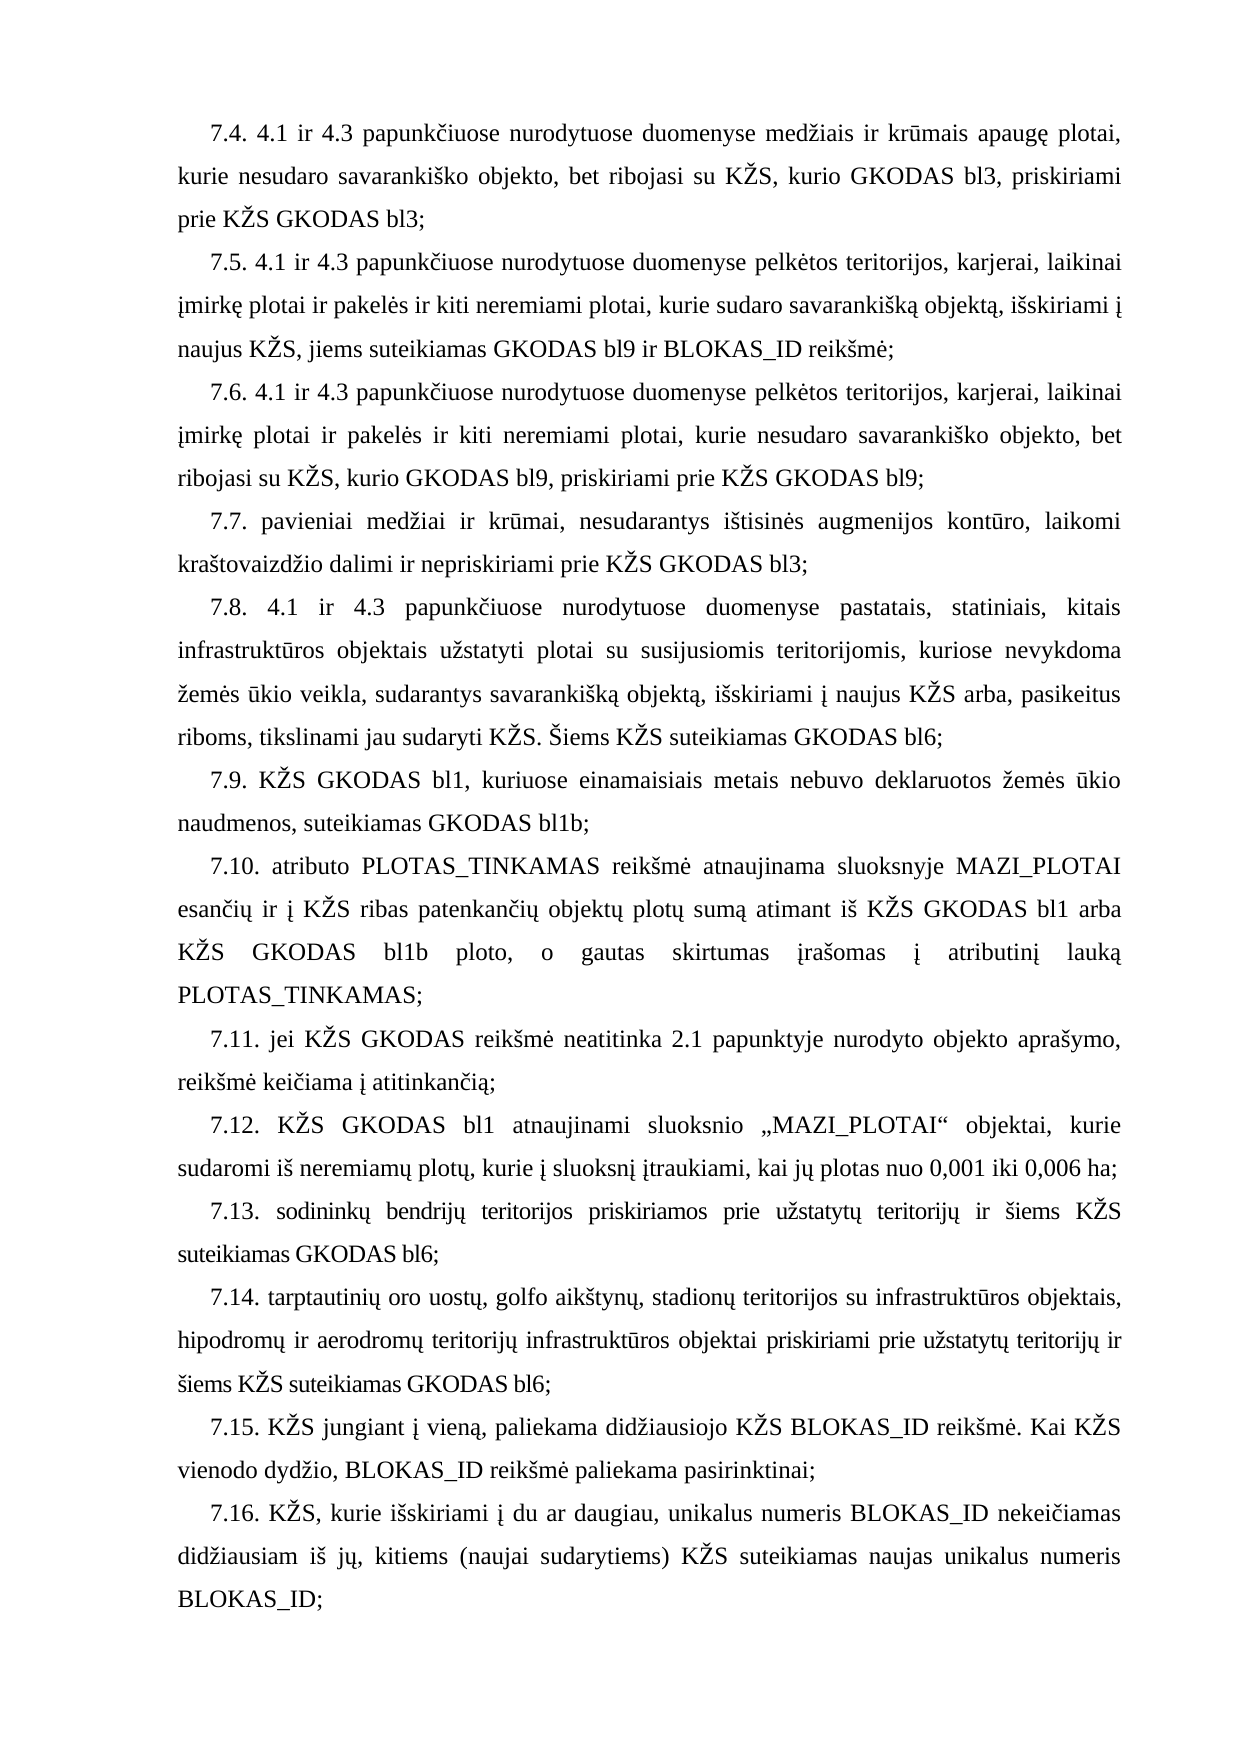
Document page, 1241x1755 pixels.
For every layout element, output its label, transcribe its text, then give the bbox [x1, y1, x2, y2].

text 7.15. KŽS jungiant į vieną, paliekama didžiausiojo KŽS BLOKAS_ID reikšmė. Kai KŽS vienodo dydžio, BLOKAS_ID reikšmė paliekama pasirinktinai; [177, 1412, 1122, 1484]
text 7.9. KŽS GKODAS bl1, kuriuose einamaisiais metais nebuvo deklaruotos žemės ūkio naudmenos, suteikiamas GKODAS bl1b; [177, 765, 1122, 837]
text 7.7. pavieniai medžiai ir krūmai, nesudarantys ištisinės augmenijos kontūro, laikomi kraštovaizdžio dalimi ir nepriskiriami prie KŽS GKODAS bl3; [177, 506, 1122, 578]
text 7.16. KŽS, kurie išskiriami į du ar daugiau, unikalus numeris BLOKAS_ID nekeičiamas didžiausiam iš jų, kitiems (naujai sudarytiems) KŽS suteikiamas naujas unikalus numeris BLOKAS_ID; [177, 1498, 1122, 1613]
text 7.5. 4.1 ir 4.3 papunkčiuose nurodytuose duomenyse pelkėtos teritorijos, karjerai, laikinai įmirkę plotai ir pakelės ir kiti neremiami plotai, kurie sudaro savarankišką objektą, išskiriami į naujus KŽS, jiems suteikiamas gkodAS bl9 ir BLOKAS_ID reikšmė; [177, 247, 1122, 362]
text 7.12. KŽS GKODAS bl1 atnaujinami sluoksnio „MAZI_PLOTAI“ objektai, kurie sudaromi iš neremiamų plotų, kurie į sluoksnį įtraukiami, kai jų plotas nuo 0,001 iki 0,006 ha; [177, 1110, 1122, 1182]
text 7.4. 4.1 ir 4.3 papunkčiuose nurodytuose duomenyse medžiais ir krūmais apaugę plotai, kurie nesudaro savarankiško objekto, bet ribojasi su KŽS, kurio GKODAS bl3, priskiriami prie KŽS gkodAS bl3; [177, 118, 1122, 233]
text 7.11. jei KŽS GKODAS reikšmė neatitinka 2.1 papunktyje nurodyto objekto aprašymo, reikšmė keičiama į atitinkančią; [177, 1024, 1122, 1096]
text 7.13. sodininkų bendrijų teritorijos priskiriamos prie užstatytų teritorijų ir šiems KŽS suteikiamas GKODAS bl6; [177, 1196, 1122, 1268]
text 7.14. tarptautinių oro uostų, golfo aikštynų, stadionų teritorijos su infrastruktūros objektais, hipodromų ir aerodromų teritorijų infrastruktūros objektai priskiriami prie užstatytų teritorijų ir šiems KŽS suteikiamas GKODAS bl6; [177, 1282, 1122, 1397]
text 7.8. 4.1 ir 4.3 papunkčiuose nurodytuose duomenyse pastatais, statiniais, kitais infrastruktūros objektais užstatyti plotai su susijusiomis teritorijomis, kuriose nevykdoma žemės ūkio veikla, sudarantys savarankišką objektą, išskiriami į naujus KŽS arba, pasikeitus riboms, tikslinami jau sudaryti KŽS. Šiems KŽS suteikiamas gkodAS bl6; [177, 592, 1122, 751]
text 7.10. atributo PLOTAS_TINKAMAS reikšmė atnaujinama sluoksnyje MAZI_PLOTAI esančių ir į KŽS ribas patenkančių objektų plotų sumą atimant iš KŽS GKODAS bl1 arba KŽS GKODAS bl1b ploto, o gautas skirtumas įrašomas į atributinį lauką PLOTAS_TINKAMAS; [177, 851, 1122, 1009]
text 7.6. 4.1 ir 4.3 papunkčiuose nurodytuose duomenyse pelkėtos teritorijos, karjerai, laikinai įmirkę plotai ir pakelės ir kiti neremiami plotai, kurie nesudaro savarankiško objekto, bet ribojasi su KŽS, kurio GKODAS bl9, priskiriami prie KŽS gkodAS bl9; [177, 377, 1122, 492]
